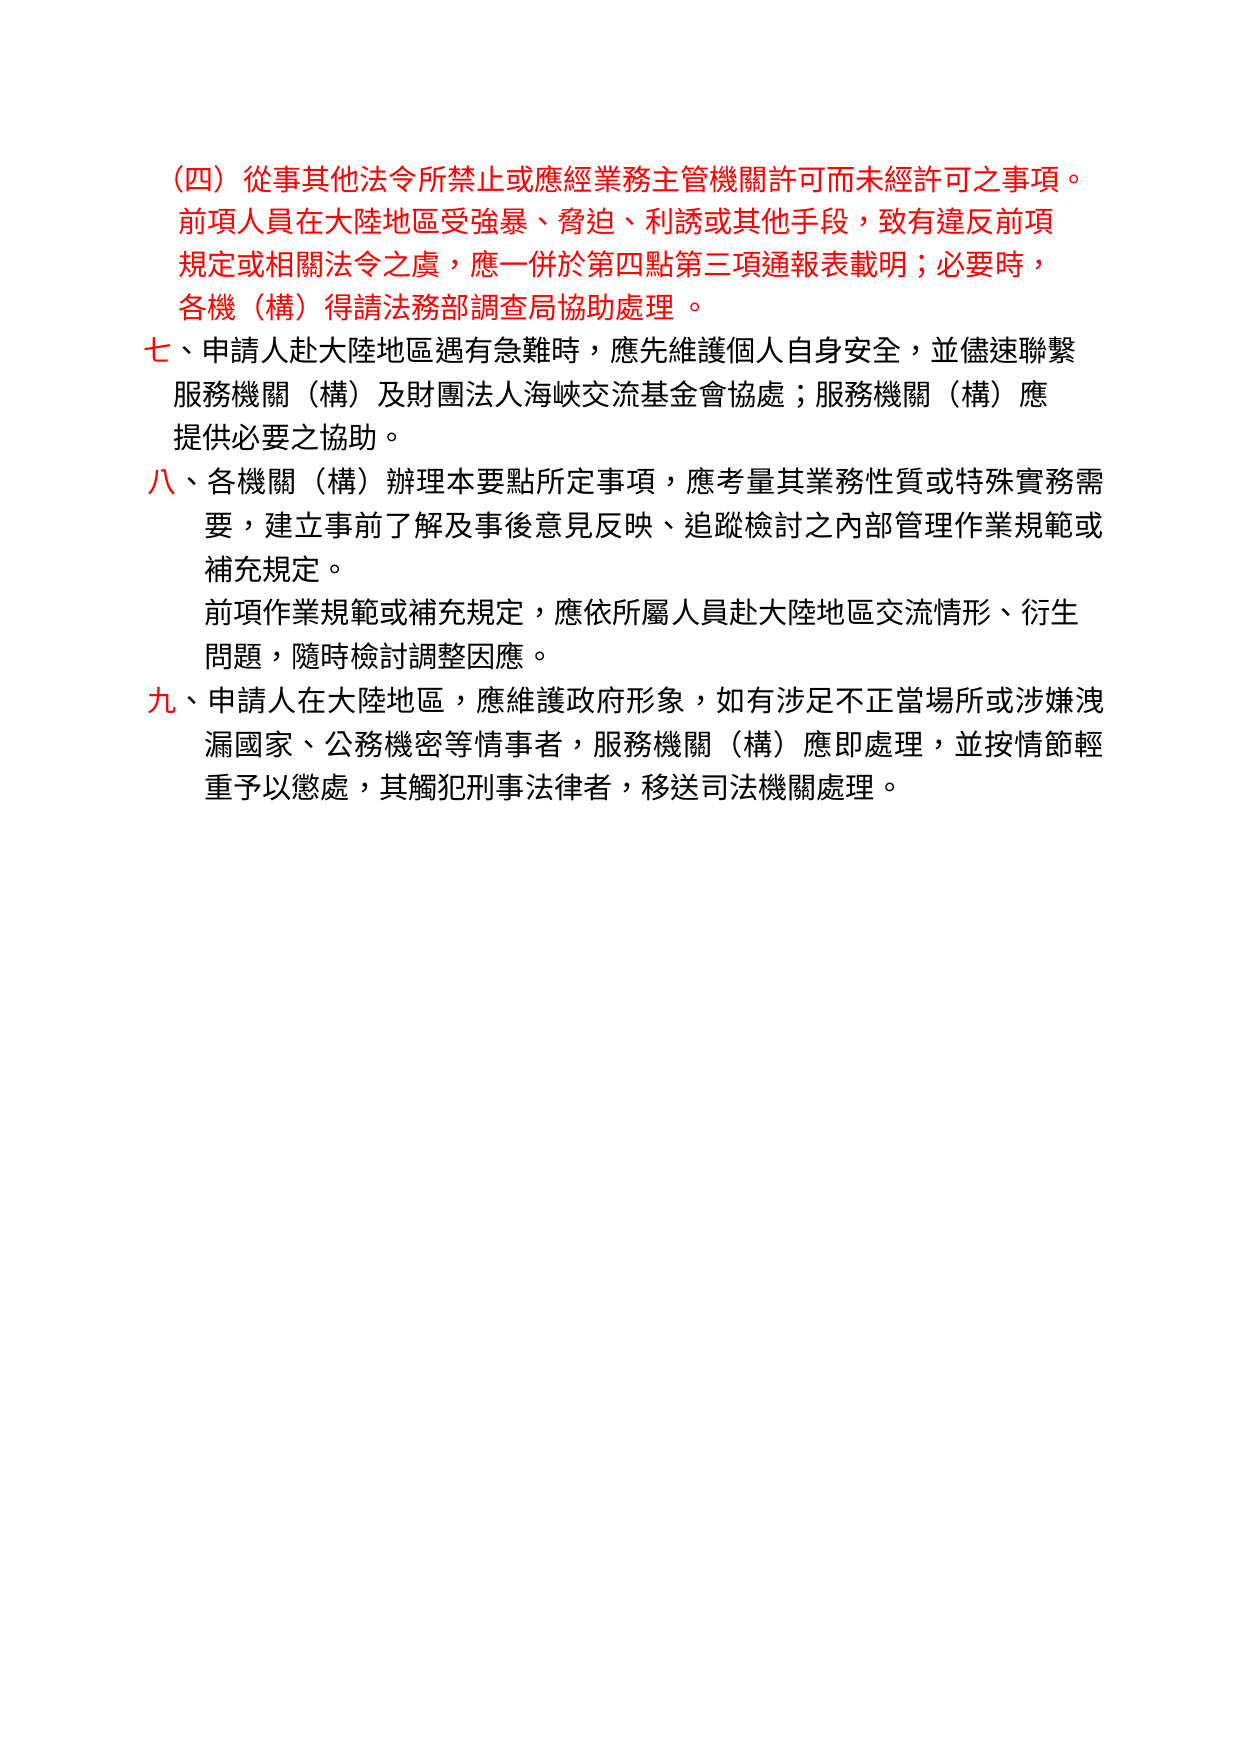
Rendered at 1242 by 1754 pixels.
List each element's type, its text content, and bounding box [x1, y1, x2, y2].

text 八、各機關（構）辦理本要點所定事項，應考量其業務性質或特殊實務需 要，建立事前了解及事後意見反映、追蹤檢討之內部管理作業規範或 補充規定。 [148, 459, 1104, 588]
text 各機（構）得請法務部調查局協助處理 。 [148, 284, 1108, 327]
text 前項人員在大陸地區受強暴、脅迫、利誘或其他手段，致有違反前項 [148, 199, 1108, 241]
text 九、申請人在大陸地區，應維護政府形象，如有涉足不正當場所或涉嫌洩 漏國家、公務機密等情事者，服務機關（構）應即處理，並按情節輕 重予以懲處，其觸犯刑事法律者，移送司法機關處理。 [148, 677, 1104, 807]
text 提供必要之協助。 [135, 415, 1104, 457]
text 前項作業規範或補充規定，應依所屬人員赴大陸地區交流情形、衍生問題，隨時檢討調整因應。 [204, 590, 1103, 676]
text 服務機關（構）及財團法人海峽交流基金會協處；服務機關（構）應 [135, 371, 1104, 413]
text 七、申請人赴大陸地區遇有急難時，應先維護個人自身安全，並儘速聯繫 [135, 327, 1104, 369]
text （四）從事其他法令所禁止或應經業務主管機關許可而未經許可之事項。 [148, 156, 1108, 198]
text 規定或相關法令之虞，應一併於第四點第三項通報表載明；必要時， [148, 242, 1108, 284]
